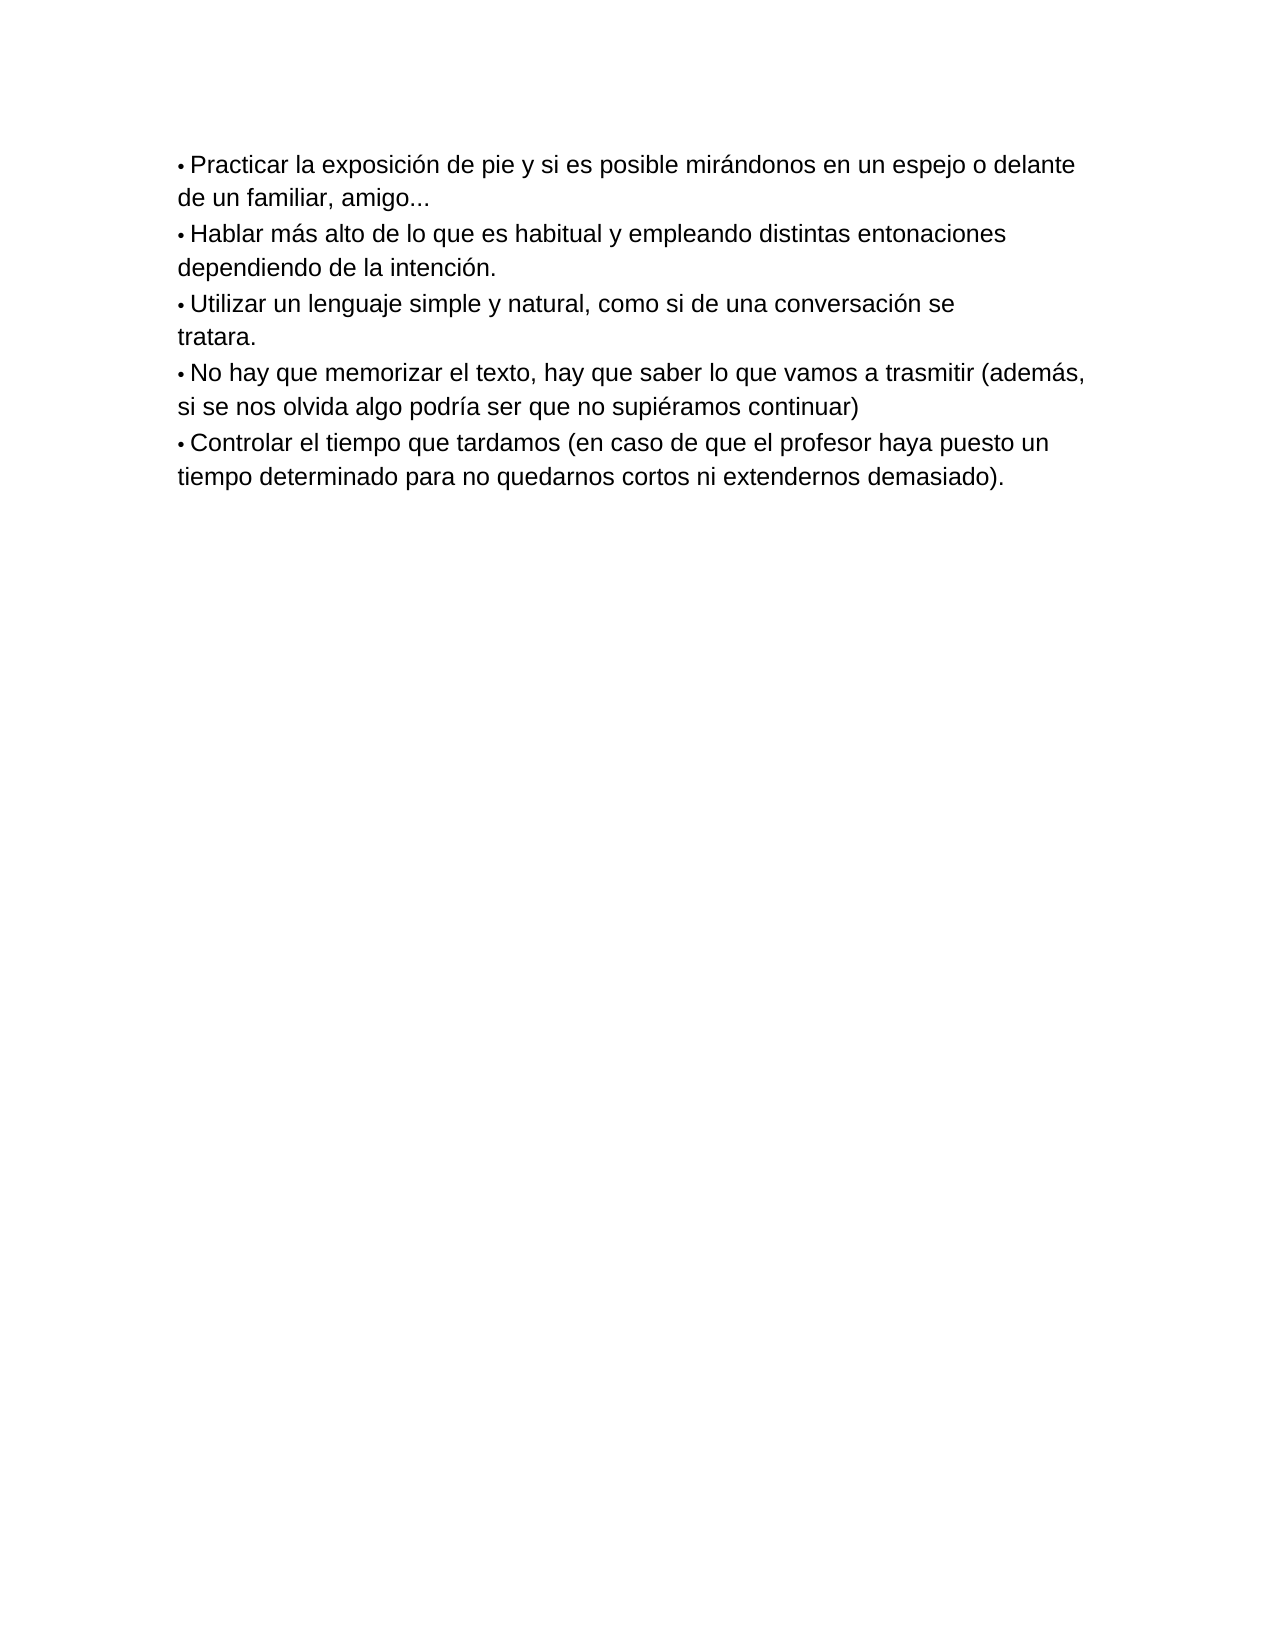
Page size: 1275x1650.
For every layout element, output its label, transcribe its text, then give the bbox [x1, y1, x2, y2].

text • Utilizar un lenguaje simple y natural, como si de una conversación se tratara. [177, 289, 1012, 351]
text • Practicar la exposición de pie y si es posible mirándonos en un espejo o delante de un familiar, amigo... [177, 150, 1097, 212]
text • Controlar el tiempo que tardamos (en caso de que el profesor haya puesto un tiempo determinado para no quedarnos cortos ni extendernos demasiado). [177, 428, 1098, 490]
text • No hay que memorizar el texto, hay que saber lo que vamos a trasmitir (además, si se nos olvida algo podría ser que no supiéramos continuar) [177, 358, 1098, 420]
text • Hablar más alto de lo que es habitual y empleando distintas entonaciones dependiendo de la intención. [177, 219, 1098, 281]
